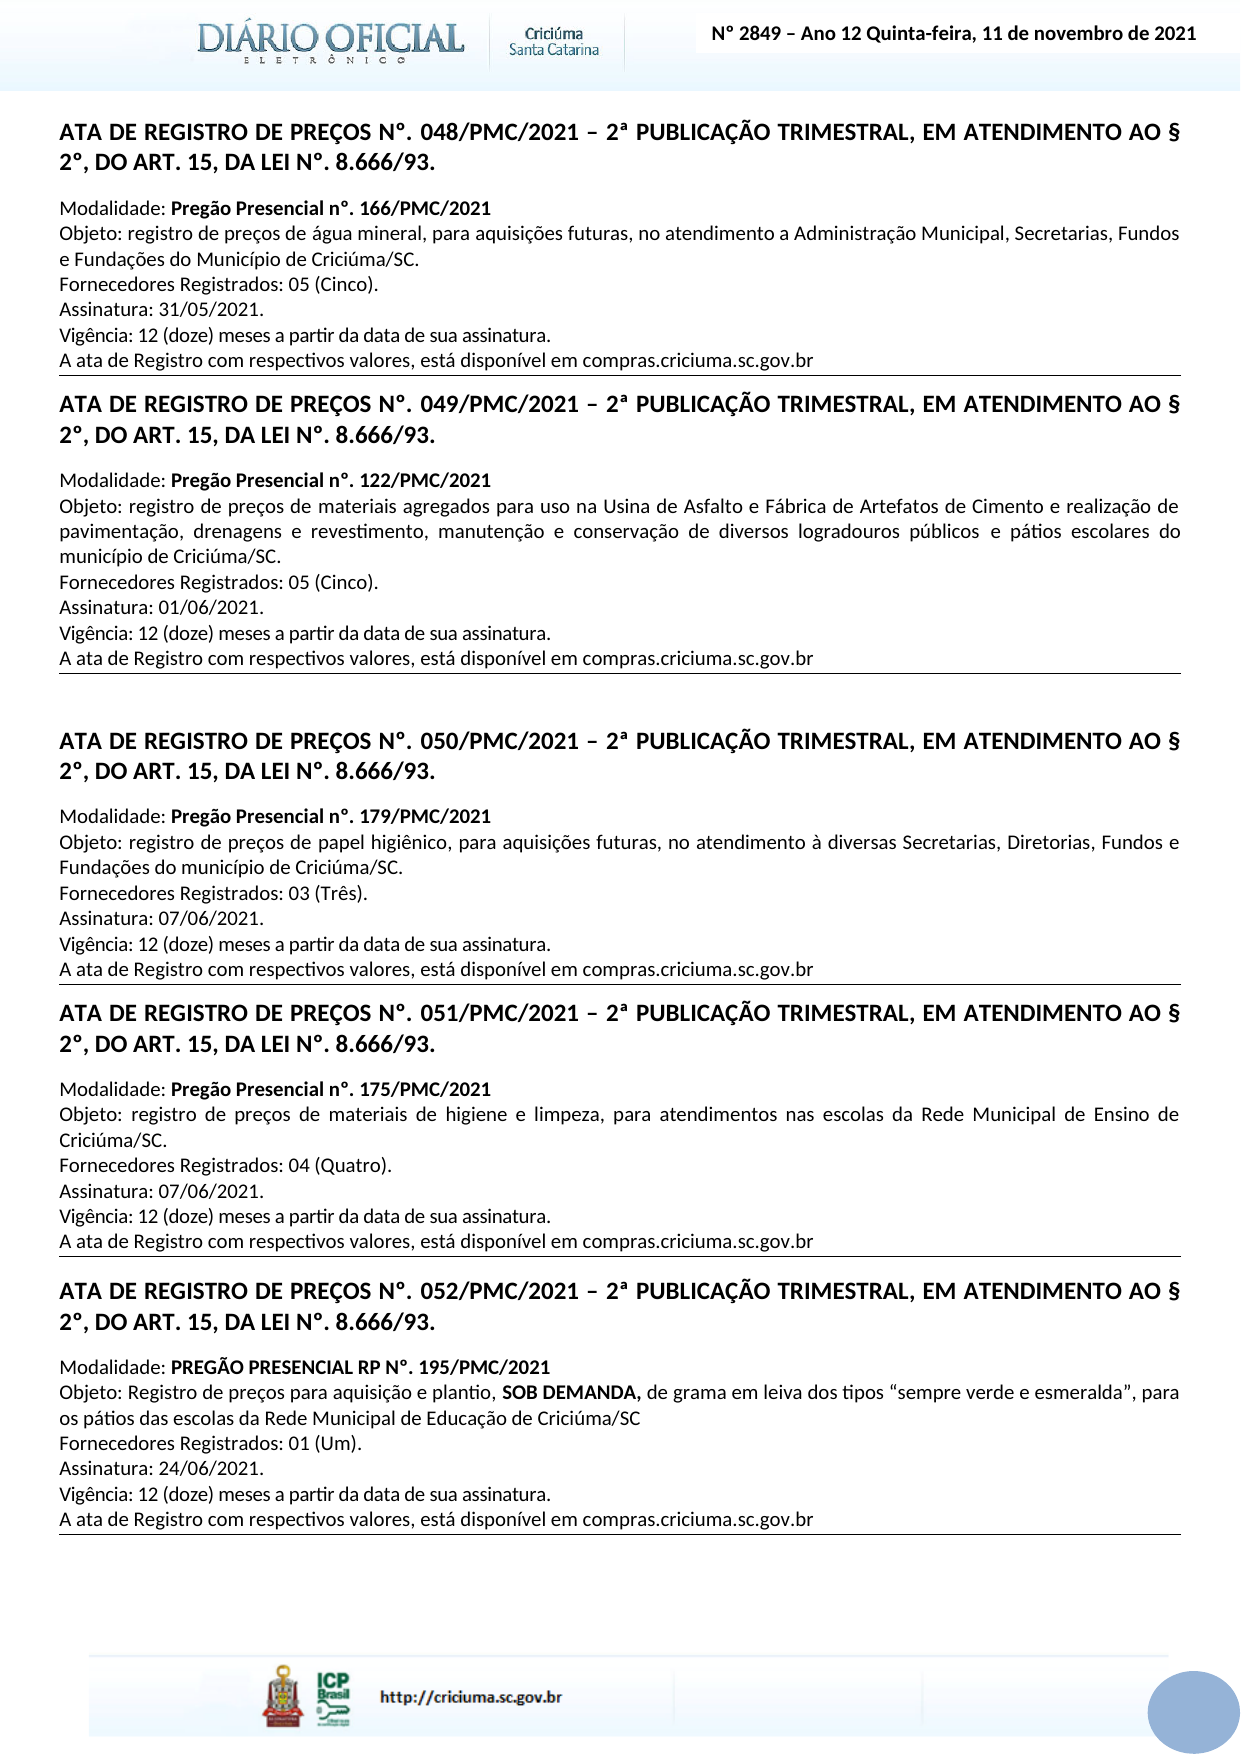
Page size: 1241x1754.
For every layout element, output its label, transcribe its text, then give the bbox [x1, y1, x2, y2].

text ATA DE REGISTRO DE PREÇOS Nº. 049/PMC/2021 – 2ª PUBLICAÇÃO TRIMESTRAL, EM ATENDIMENTO AO § 2º, DO ART. 15, DA LEI Nº. 8.666/93. [59, 389, 1181, 450]
text Objeto: registro de preços de materiais agregados para uso na Usina de Asfalto e Fábrica de Artefatos de Cimento e realização de pavimentação, drenagens e revestimento, manutenção e conservação de diversos logradouros públicos e pátios escolares do município de Criciúma/SC. [59, 493, 1181, 569]
text Objeto: registro de preços de papel higiênico, para aquisições futuras, no atendimento à diversas Secretarias, Diretorias, Fundos e Fundações do município de Criciúma/SC. [59, 829, 1181, 880]
text Modalidade: PREGÃO PRESENCIAL RP Nº. 195/PMC/2021 [59, 1354, 1181, 1379]
text ATA DE REGISTRO DE PREÇOS Nº. 050/PMC/2021 – 2ª PUBLICAÇÃO TRIMESTRAL, EM ATENDIMENTO AO § 2º, DO ART. 15, DA LEI Nº. 8.666/93. [59, 725, 1181, 786]
text Vigência: 12 (doze) meses a partir da data de sua assinatura. [59, 620, 1181, 645]
text Modalidade: Pregão Presencial nº. 175/PMC/2021 [59, 1076, 1181, 1102]
text Fornecedores Registrados: 04 (Quatro). [59, 1152, 1181, 1178]
text Fornecedores Registrados: 01 (Um). [59, 1430, 1181, 1456]
text Assinatura: 07/06/2021. [59, 1178, 1181, 1203]
text Vigência: 12 (doze) meses a partir da data de sua assinatura. [59, 1481, 1181, 1506]
text Fornecedores Registrados: 05 (Cinco). [59, 569, 1181, 594]
text Modalidade: Pregão Presencial nº. 179/PMC/2021 [59, 804, 1181, 829]
text Vigência: 12 (doze) meses a partir da data de sua assinatura. [59, 931, 1181, 956]
text Objeto: Registro de preços para aquisição e plantio, SOB DEMANDA, de grama em leiva dos tipos “sempre verde e esmeralda”, para os pátios das escolas da Rede Municipal de Educação de Criciúma/SC [59, 1379, 1181, 1430]
text A ata de Registro com respectivos valores, está disponível em compras.criciuma.sc.gov.br [59, 645, 1181, 673]
text A ata de Registro com respectivos valores, está disponível em compras.criciuma.sc.gov.br [59, 956, 1181, 984]
text Objeto: registro de preços de água mineral, para aquisições futuras, no atendimento a Administração Municipal, Secretarias, Fundos e Fundações do Município de Criciúma/SC. [59, 220, 1181, 271]
text Modalidade: Pregão Presencial nº. 166/PMC/2021 [59, 195, 1181, 220]
text Assinatura: 01/06/2021. [59, 594, 1181, 620]
text Fornecedores Registrados: 03 (Três). [59, 880, 1181, 905]
text Assinatura: 31/05/2021. [59, 297, 1181, 322]
text ATA DE REGISTRO DE PREÇOS Nº. 052/PMC/2021 – 2ª PUBLICAÇÃO TRIMESTRAL, EM ATENDIMENTO AO § 2º, DO ART. 15, DA LEI Nº. 8.666/93. [59, 1275, 1181, 1336]
text A ata de Registro com respectivos valores, está disponível em compras.criciuma.sc.gov.br [59, 1229, 1181, 1256]
text ATA DE REGISTRO DE PREÇOS Nº. 051/PMC/2021 – 2ª PUBLICAÇÃO TRIMESTRAL, EM ATENDIMENTO AO § 2º, DO ART. 15, DA LEI Nº. 8.666/93. [59, 997, 1181, 1058]
text Objeto: registro de preços de materiais de higiene e limpeza, para atendimentos nas escolas da Rede Municipal de Ensino de Criciúma/SC. [59, 1102, 1181, 1152]
text Modalidade: Pregão Presencial nº. 122/PMC/2021 [59, 467, 1181, 493]
text Vigência: 12 (doze) meses a partir da data de sua assinatura. [59, 1203, 1181, 1229]
text A ata de Registro com respectivos valores, está disponível em compras.criciuma.sc.gov.br [59, 347, 1181, 375]
text A ata de Registro com respectivos valores, está disponível em compras.criciuma.sc.gov.br [59, 1506, 1181, 1534]
text Fornecedores Registrados: 05 (Cinco). [59, 271, 1181, 297]
text Vigência: 12 (doze) meses a partir da data de sua assinatura. [59, 322, 1181, 347]
text ATA DE REGISTRO DE PREÇOS Nº. 048/PMC/2021 – 2ª PUBLICAÇÃO TRIMESTRAL, EM ATENDIMENTO AO § 2º, DO ART. 15, DA LEI Nº. 8.666/93. [59, 116, 1181, 177]
text Assinatura: 07/06/2021. [59, 905, 1181, 931]
text Assinatura: 24/06/2021. [59, 1456, 1181, 1481]
